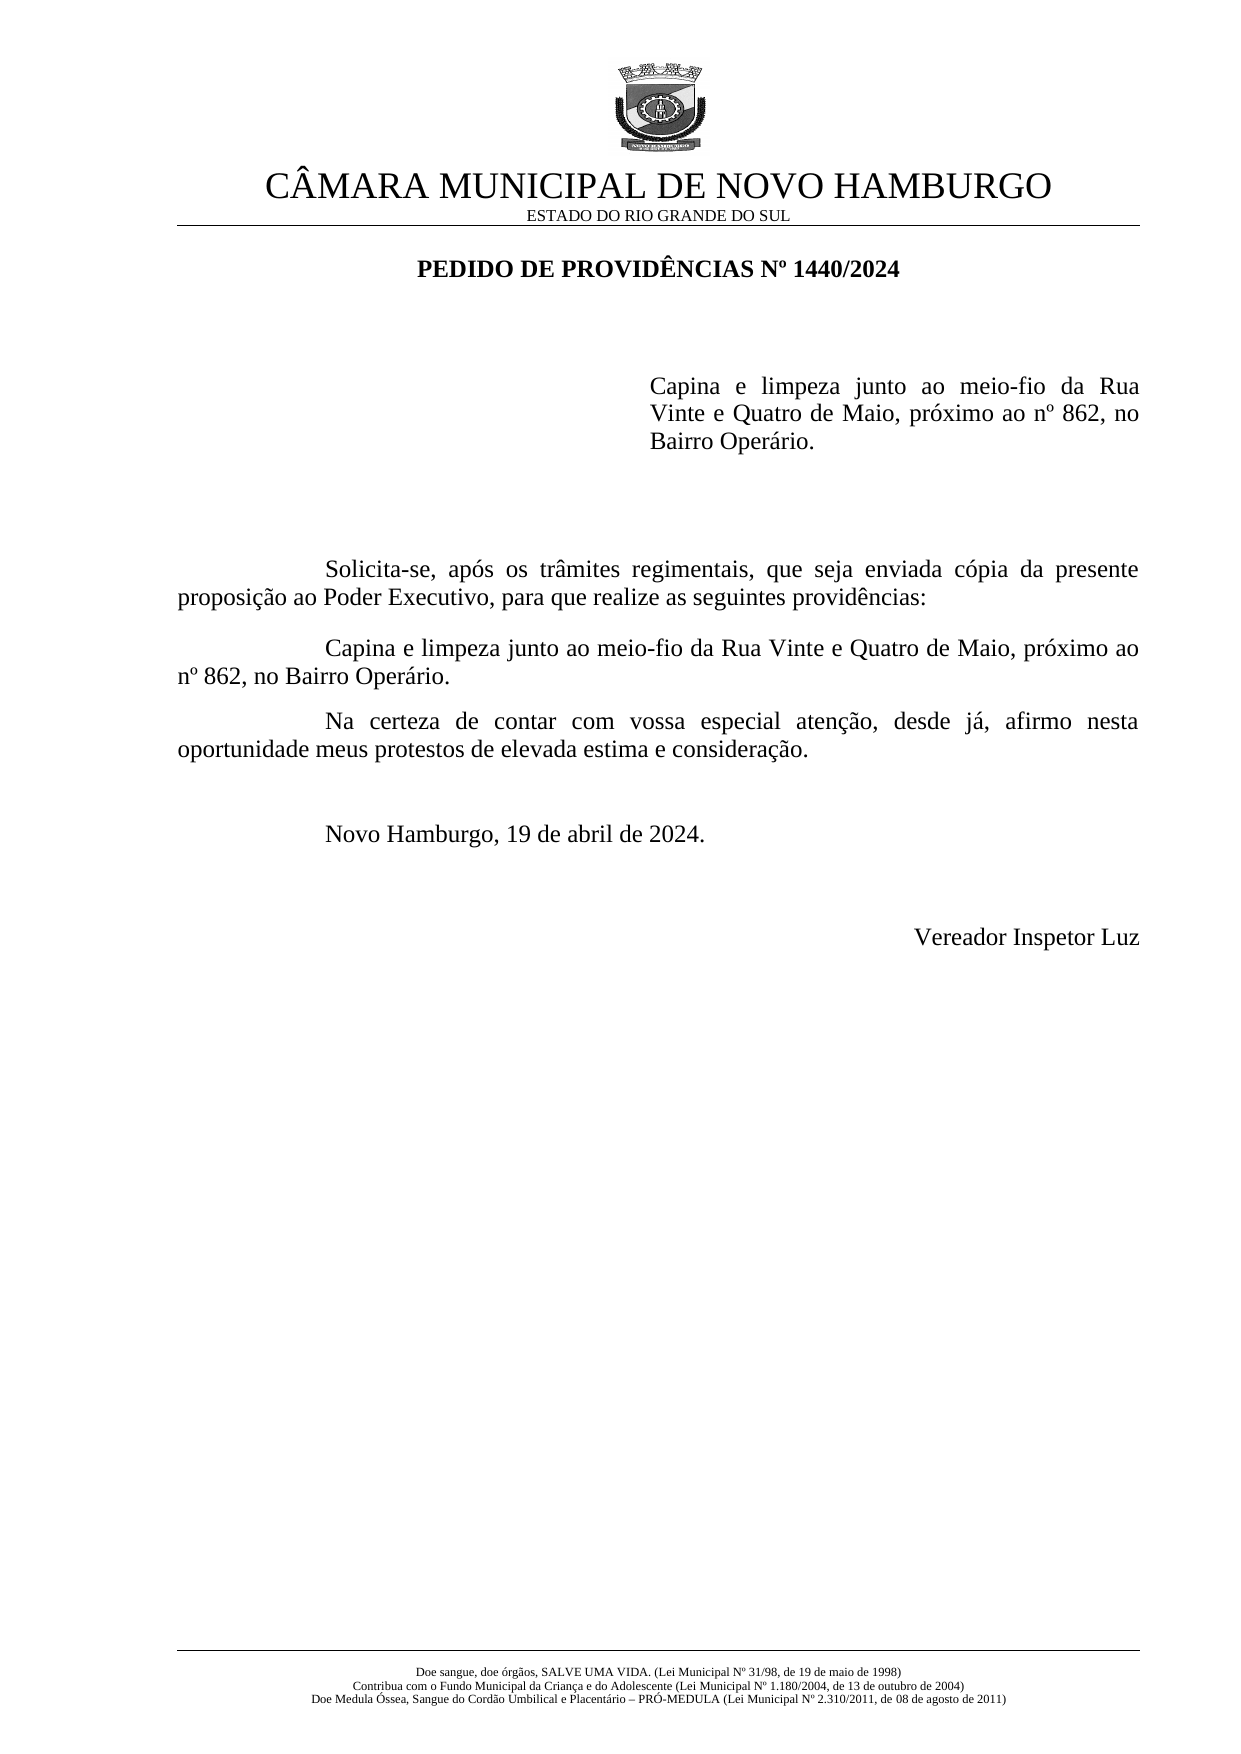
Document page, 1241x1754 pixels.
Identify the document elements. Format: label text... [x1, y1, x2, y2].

text Capina e limpeza junto ao meio-fio da Rua Vinte e Quatro de Maio, próximo ao nº 862, no Bairro Operário. [649, 372, 1140, 455]
text Solicita-se, após os trâmites regimentais, que seja enviada cópia da presente proposição ao Poder Executivo, para que realize as seguintes providências: [177, 555, 1140, 611]
text Capina e limpeza junto ao meio-fio da Rua Vinte e Quatro de Maio, próximo ao nº 862, no Bairro Operário. [177, 634, 1140, 690]
text Novo Hamburgo, 19 de abril de 2024. [177, 820, 1140, 848]
text PEDIDO DE PROVIDÊNCIAS Nº 1440/2024 [177, 256, 1140, 283]
text Vereador Inspetor Luz [177, 923, 1140, 950]
text Na certeza de contar com vossa especial atenção, desde já, afirmo nesta oportunidade meus protestos de elevada estima e consideração. [177, 707, 1140, 763]
